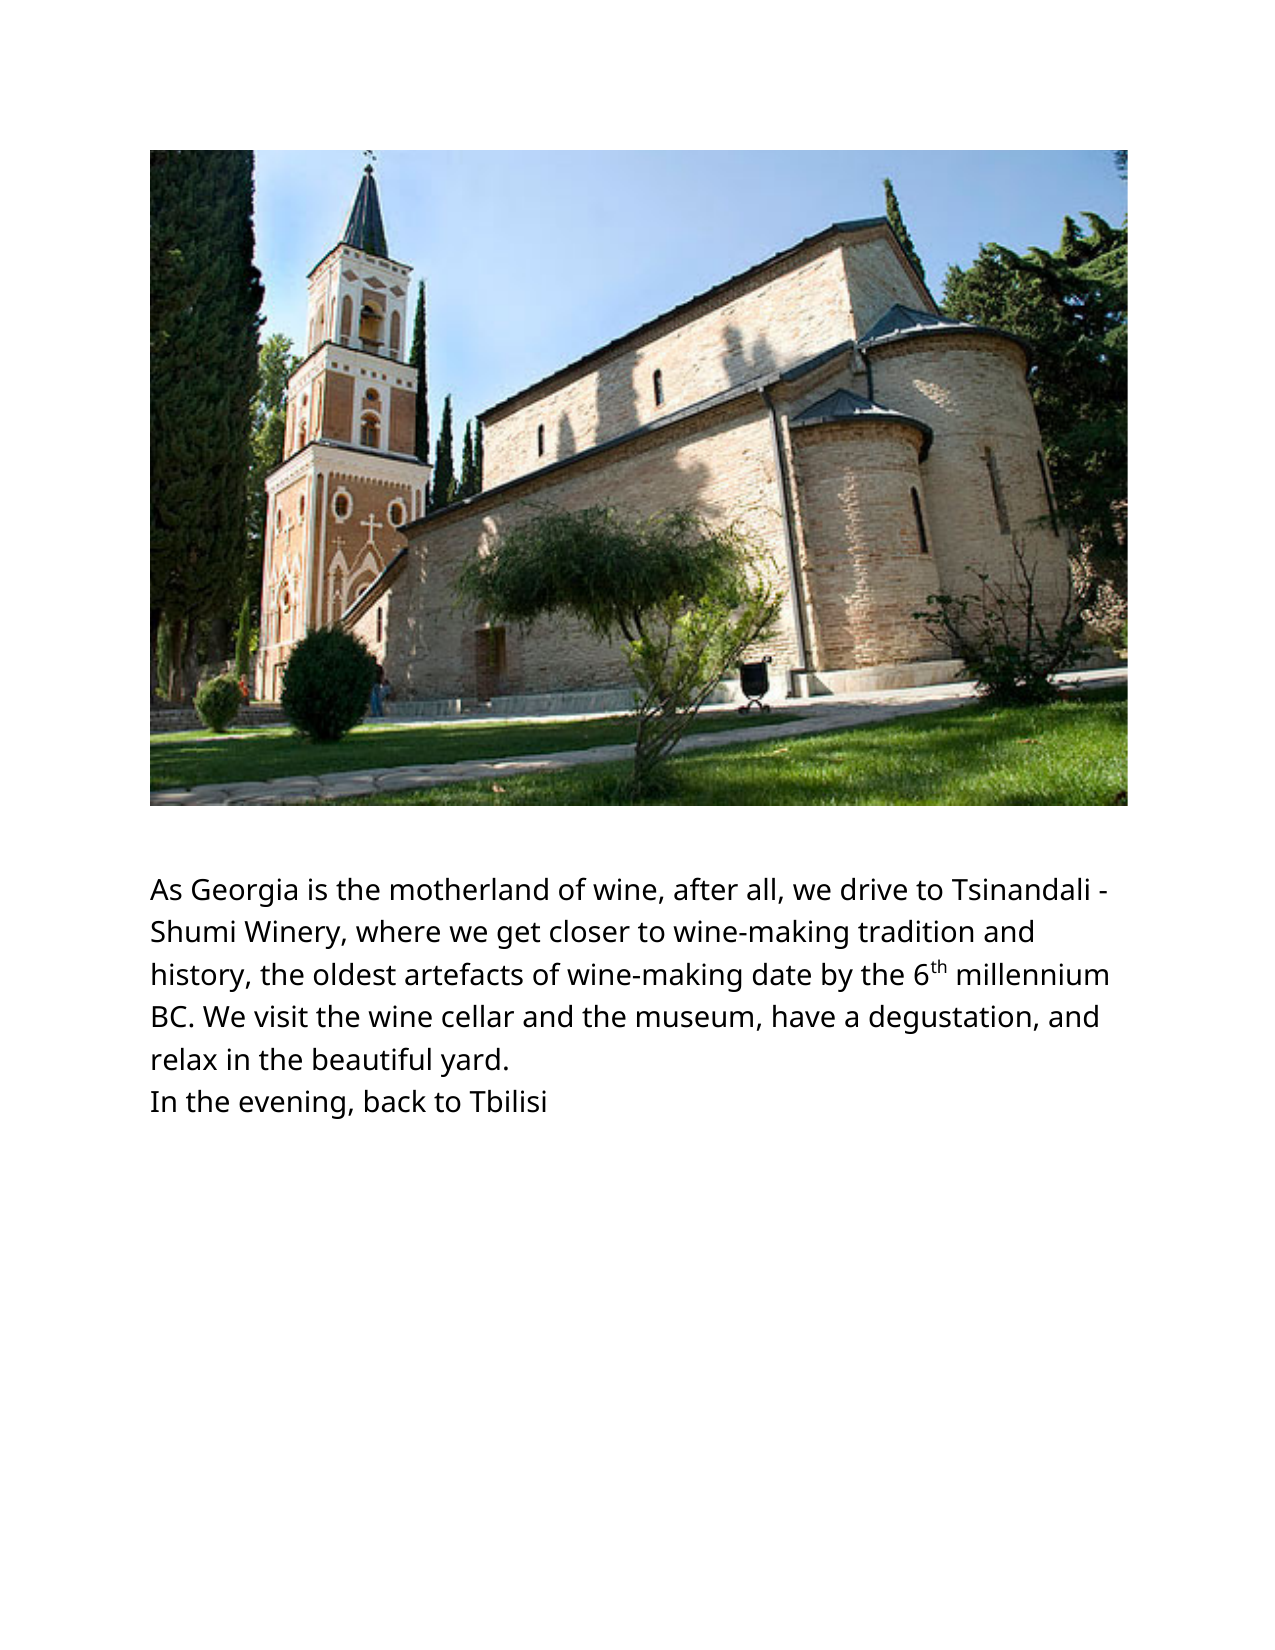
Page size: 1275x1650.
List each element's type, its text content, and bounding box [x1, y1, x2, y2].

text As Georgia is the motherland of wine, after all, we drive to Tsinandali - Shumi Winery, where we get closer to wine-making tradition and history, the oldest artefacts of wine-making date by the 6th millennium BC. We visit the wine cellar and the museum, have a degustation, and relax in the beautiful yard. In the evening, back to Tbilisi [150, 869, 1125, 1197]
